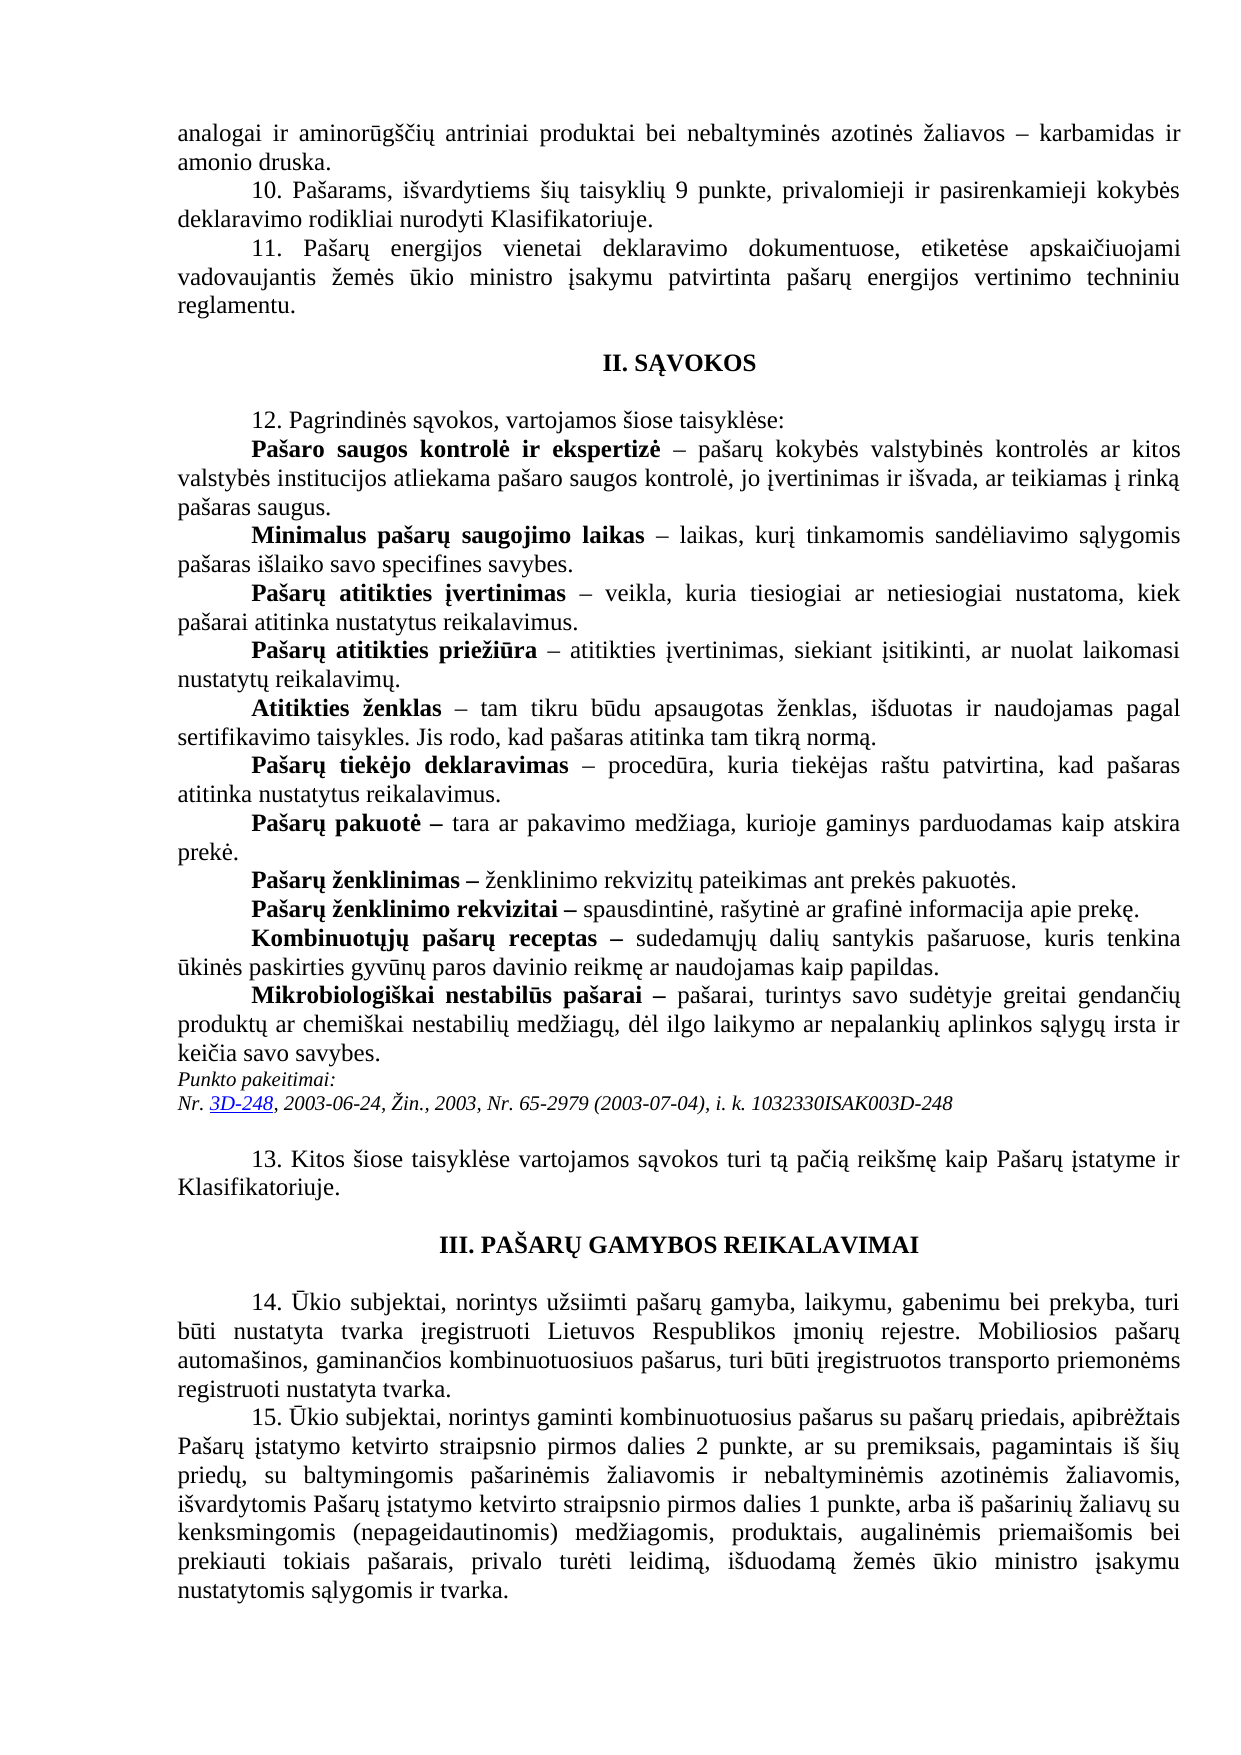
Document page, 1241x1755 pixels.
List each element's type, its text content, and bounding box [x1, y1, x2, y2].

text Pašarų pakuotė – tara ar pakavimo medžiaga, kurioje gaminys parduodamas kaip atskira prekė. [177, 808, 1181, 866]
text Pašarų ženklinimo rekvizitai – spausdintinė, rašytinė ar grafinė informacija apie prekę. [177, 894, 1181, 923]
text Pašarų ženklinimas – ženklinimo rekvizitų pateikimas ant prekės pakuotės. [177, 866, 1181, 894]
text 12. Pagrindinės sąvokos, vartojamos šiose taisyklėse: [177, 406, 1181, 434]
text Mikrobiologiškai nestabilūs pašarai – pašarai, turintys savo sudėtyje greitai gendančių produktų ar chemiškai nestabilių medžiagų, dėl ilgo laikymo ar nepalankių aplinkos sąlygų irsta ir keičia savo savybes. [177, 981, 1181, 1067]
text Pašarų tiekėjo deklaravimas – procedūra, kuria tiekėjas raštu patvirtina, kad pašaras atitinka nustatytus reikalavimus. [177, 751, 1181, 808]
text Punkto pakeitimai: [177, 1067, 1181, 1091]
text II. SĄVOKOS [177, 348, 1181, 377]
text Minimalus pašarų saugojimo laikas – laikas, kurį tinkamomis sandėliavimo sąlygomis pašaras išlaiko savo specifines savybes. [177, 521, 1181, 578]
text III. PAŠARŲ GAMYBOS REIKALAVIMAI [177, 1230, 1181, 1259]
text 14. Ūkio subjektai, norintys užsiimti pašarų gamyba, laikymu, gabenimu bei prekyba, turi būti nustatyta tvarka įregistruoti Lietuvos Respublikos įmonių rejestre. Mobiliosios pašarų automašinos, gaminančios kombinuotuosiuos pašarus, turi būti įregistruotos transporto priemonėms registruoti nustatyta tvarka. [177, 1287, 1181, 1402]
text 15. Ūkio subjektai, norintys gaminti kombinuotuosius pašarus su pašarų priedais, apibrėžtais Pašarų įstatymo ketvirto straipsnio pirmos dalies 2 punkte, ar su premiksais, pagamintais iš šių priedų, su baltymingomis pašarinėmis žaliavomis ir nebaltyminėmis azotinėmis žaliavomis, išvardytomis Pašarų įstatymo ketvirto straipsnio pirmos dalies 1 punkte, arba iš pašarinių žaliavų su kenksmingomis (nepageidautinomis) medžiagomis, produktais, augalinėmis priemaišomis bei prekiauti tokiais pašarais, privalo turėti leidimą, išduodamą žemės ūkio ministro įsakymu nustatytomis sąlygomis ir tvarka. [177, 1402, 1181, 1604]
text 13. Kitos šiose taisyklėse vartojamos sąvokos turi tą pačią reikšmę kaip Pašarų įstatyme ir Klasifikatoriuje. [177, 1144, 1181, 1201]
text 10. Pašarams, išvardytiems šių taisyklių 9 punkte, privalomieji ir pasirenkamieji kokybės deklaravimo rodikliai nurodyti Klasifikatoriuje. [177, 176, 1181, 233]
text analogai ir aminorūgščių antriniai produktai bei nebaltyminės azotinės žaliavos – karbamidas ir amonio druska. [177, 118, 1181, 176]
text Atitikties ženklas – tam tikru būdu apsaugotas ženklas, išduotas ir naudojamas pagal sertifikavimo taisykles. Jis rodo, kad pašaras atitinka tam tikrą normą. [177, 693, 1181, 751]
text Kombinuotųjų pašarų receptas – sudedamųjų dalių santykis pašaruose, kuris tenkina ūkinės paskirties gyvūnų paros davinio reikmę ar naudojamas kaip papildas. [177, 923, 1181, 981]
text Pašaro saugos kontrolė ir ekspertizė – pašarų kokybės valstybinės kontrolės ar kitos valstybės institucijos atliekama pašaro saugos kontrolė, jo įvertinimas ir išvada, ar teikiamas į rinką pašaras saugus. [177, 434, 1181, 521]
text 11. Pašarų energijos vienetai deklaravimo dokumentuose, etiketėse apskaičiuojami vadovaujantis žemės ūkio ministro įsakymu patvirtinta pašarų energijos vertinimo techniniu reglamentu. [177, 233, 1181, 319]
text Pašarų atitikties priežiūra – atitikties įvertinimas, siekiant įsitikinti, ar nuolat laikomasi nustatytų reikalavimų. [177, 636, 1181, 693]
text Pašarų atitikties įvertinimas – veikla, kuria tiesiogiai ar netiesiogiai nustatoma, kiek pašarai atitinka nustatytus reikalavimus. [177, 578, 1181, 636]
text Nr. 3D-248, 2003-06-24, Žin., 2003, Nr. 65-2979 (2003-07-04), i. k. 1032330ISAK003D-248 [177, 1091, 1181, 1115]
